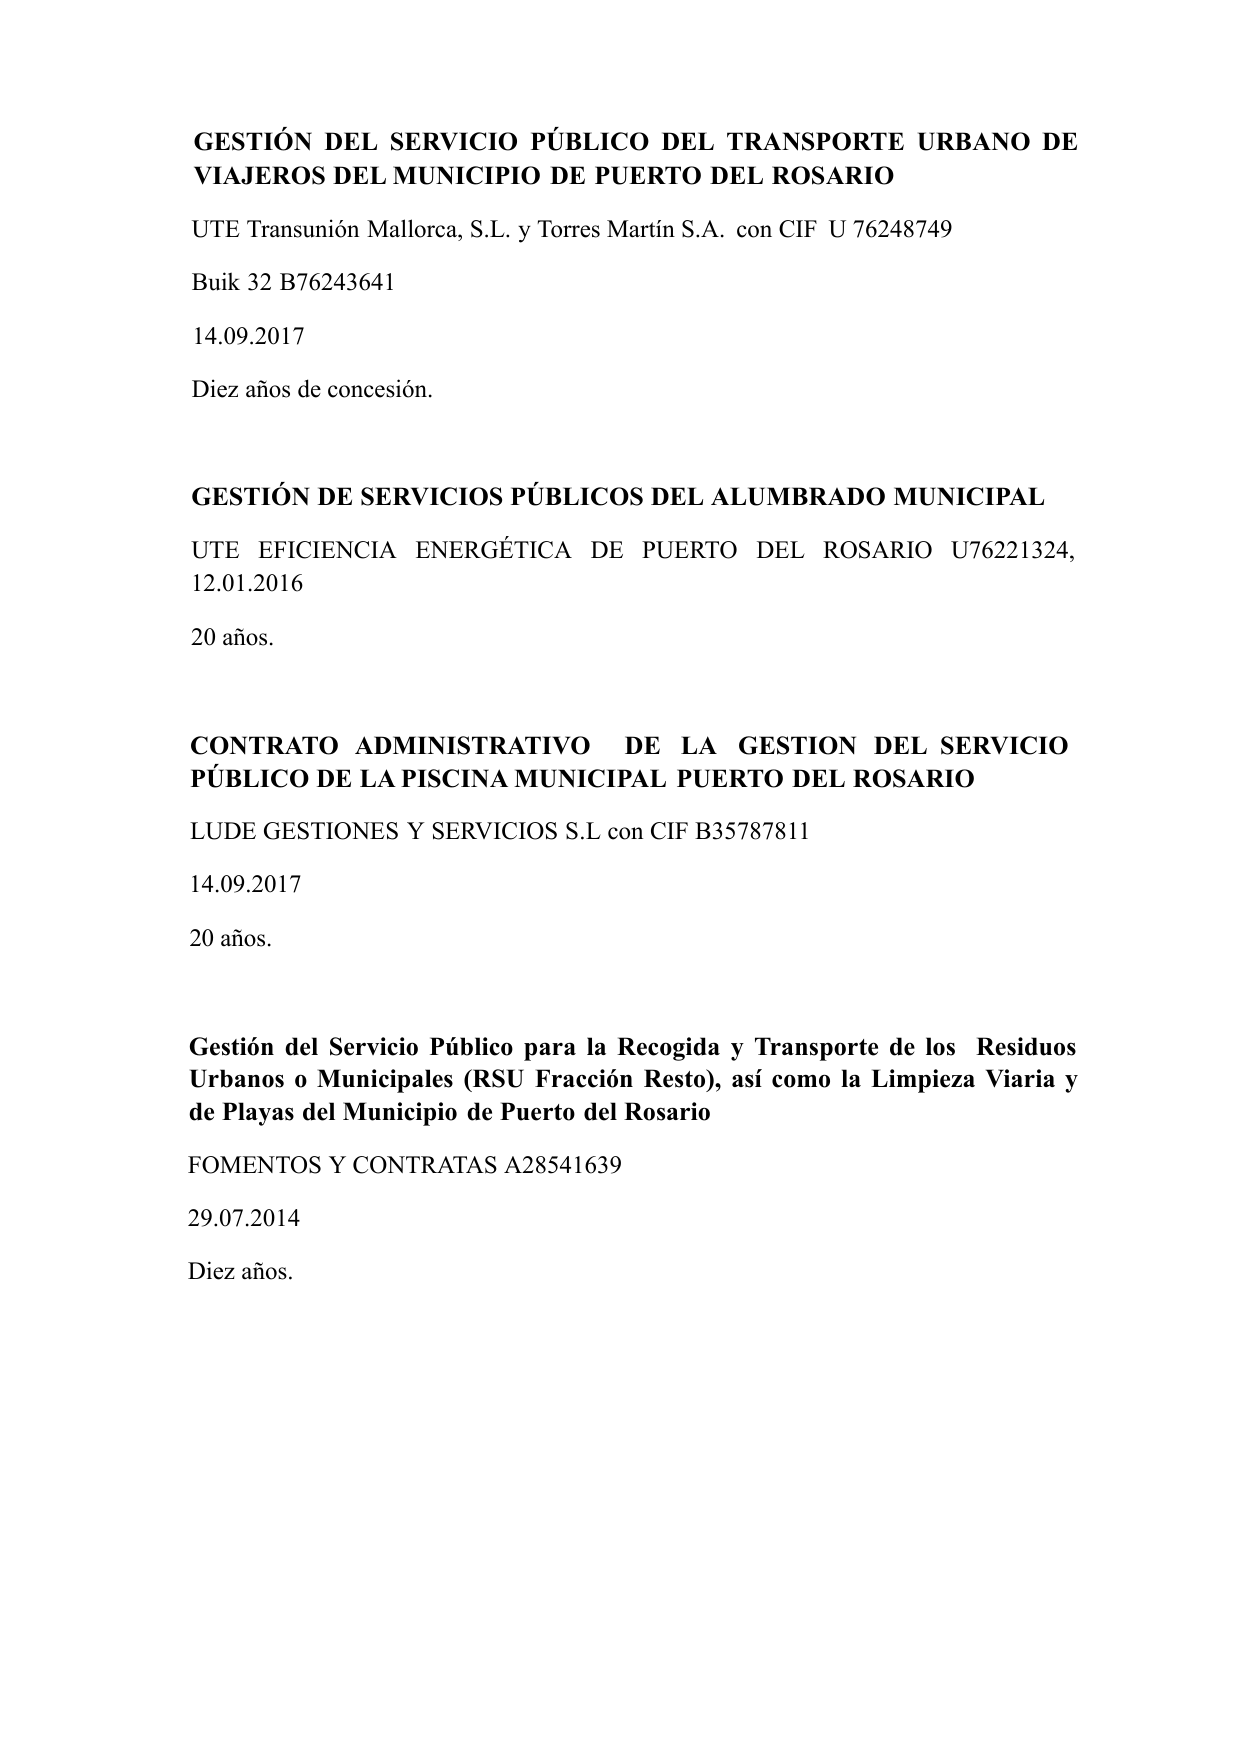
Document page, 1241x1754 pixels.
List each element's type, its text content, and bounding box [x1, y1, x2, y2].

text LUDE GESTIONES Y SERVICIOS S.L con CIF B35787811 [190, 817, 832, 845]
text GESTIÓN DEL SERVICIO PÚBLICO DEL TRANSPORTE URBANO DE [193, 128, 1105, 157]
text GESTIÓN DE SERVICIOS PÚBLICOS DEL ALUMBRADO MUNICIPAL [191, 483, 1070, 511]
text Diez años. [188, 1258, 317, 1285]
text CONTRATO ADMINISTRATIVO DE LA GESTION DEL SERVICIO [190, 731, 1101, 760]
text 1 [189, 870, 201, 898]
text 9.07.2014 [200, 1204, 325, 1232]
text 4.09.2017 [201, 870, 326, 898]
text VIAJEROS DEL MUNICIPIO DE PUERTO DEL ROSARIO [193, 161, 1105, 190]
text Buik 32 B76243641 [191, 268, 977, 296]
text 2 [189, 924, 227, 952]
text de Playas del Municipio de Puerto del Rosario [188, 1098, 1103, 1126]
text 20 años. [191, 623, 299, 651]
text FOMENTOS Y CONTRATAS A28541639 [188, 1151, 650, 1179]
text UTE EFICIENCIA ENERGÉTICA DE PUERTO DEL ROSARIO U76221324, [191, 536, 1101, 564]
text Urbanos o Municipales (RSU Fracción Resto), así como la Limpieza Viaria y [188, 1065, 1103, 1093]
text 0 años. [227, 924, 326, 952]
text UTE Transunión Mallorca, S.L. y Torres Martín S.A. con CIF U 76248749 [191, 216, 977, 243]
text 2 [188, 1204, 200, 1232]
text 14.09.2017 [192, 323, 329, 350]
text 12.01.2016 [191, 569, 328, 597]
text Gestión del Servicio Público para la Recogida y Transporte de los Residuos [188, 1033, 1103, 1061]
text PÚBLICO DE LA PISCINA MUNICIPAL PUERTO DEL ROSARIO [190, 764, 1101, 793]
text Diez años de concesión. [191, 376, 457, 403]
